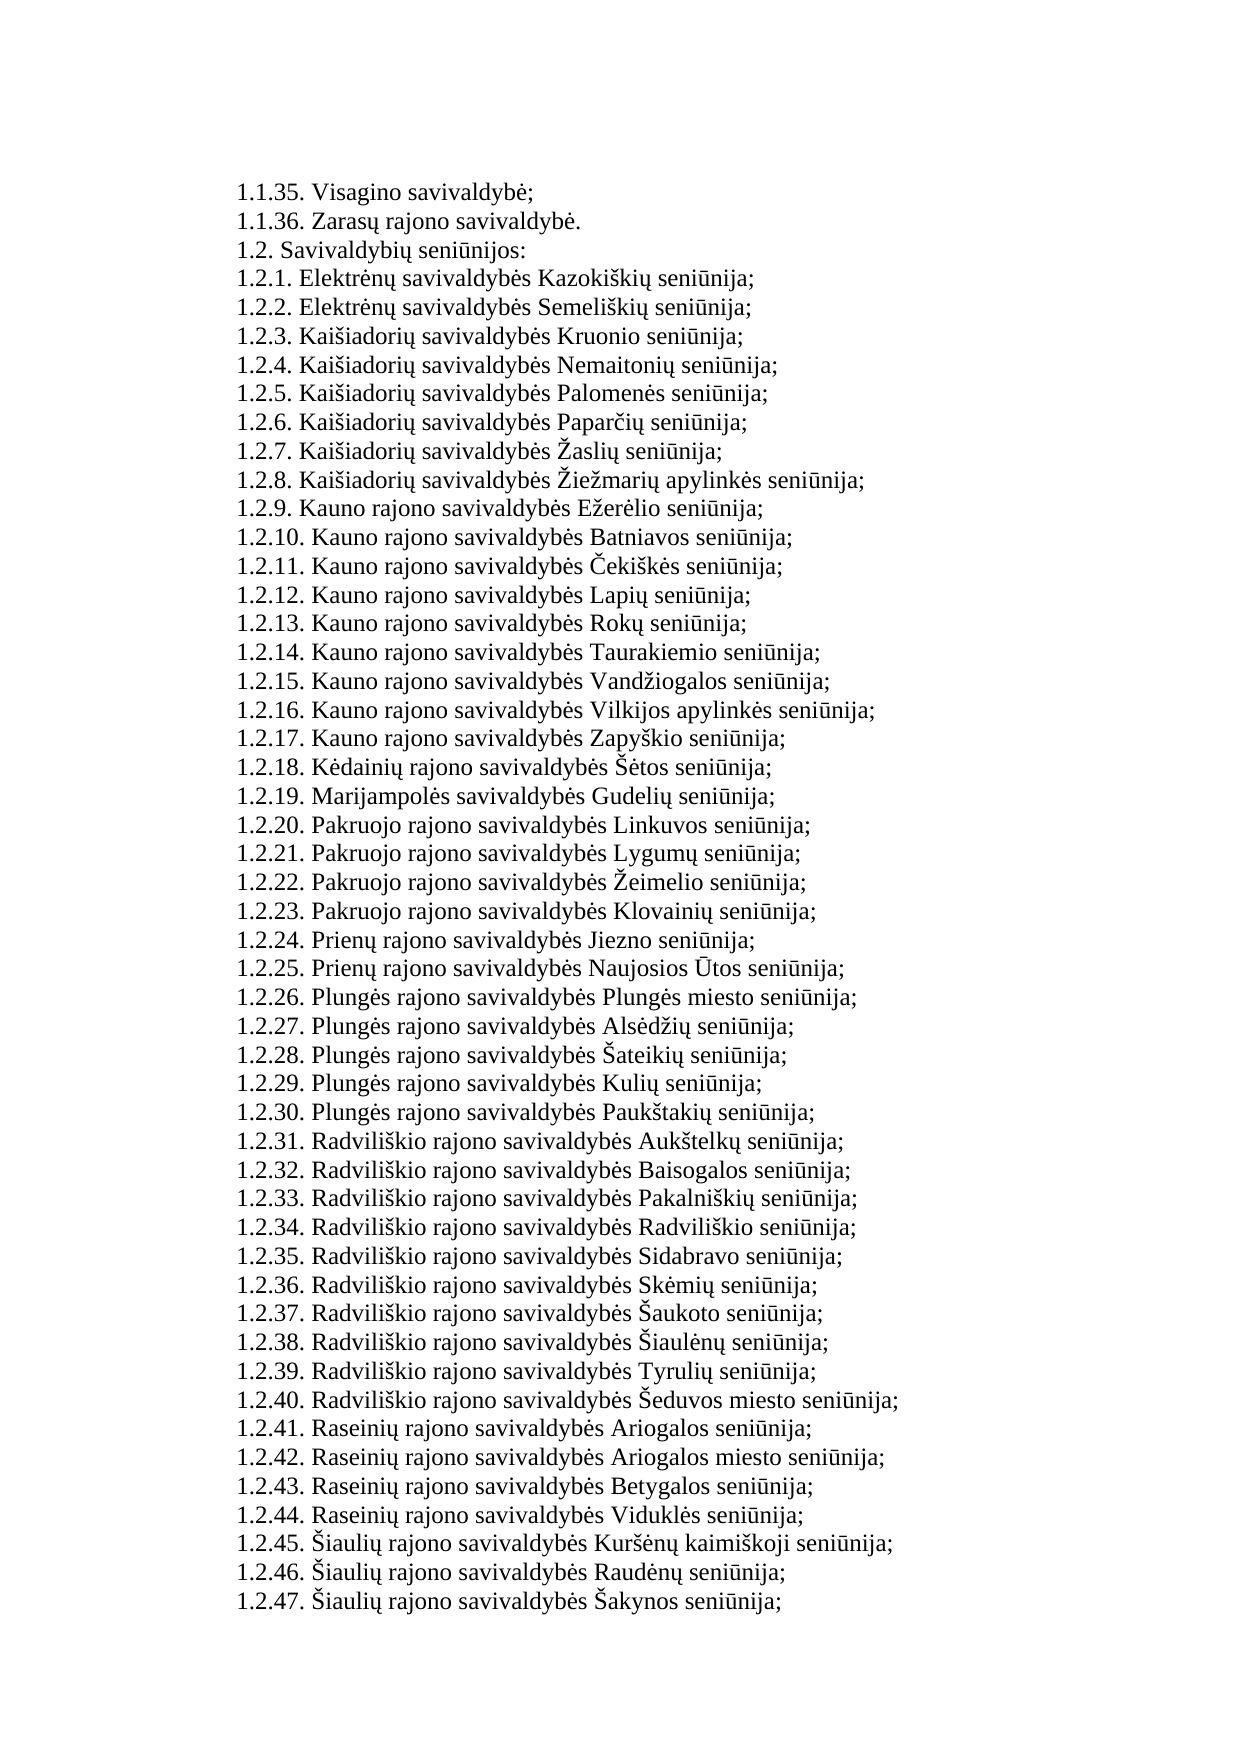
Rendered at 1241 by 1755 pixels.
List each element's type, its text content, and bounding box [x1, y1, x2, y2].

text 1.2.17. Kauno rajono savivaldybės Zapyškio seniūnija; [177, 723, 1181, 752]
text 1.2.9. Kauno rajono savivaldybės Ežerėlio seniūnija; [177, 493, 1181, 522]
text 1.2.25. Prienų rajono savivaldybės Naujosios Ūtos seniūnija; [177, 953, 1181, 982]
text 1.2.46. Šiaulių rajono savivaldybės Raudėnų seniūnija; [177, 1557, 1181, 1586]
text 1.2.27. Plungės rajono savivaldybės Alsėdžių seniūnija; [177, 1011, 1181, 1040]
text 1.1.36. Zarasų rajono savivaldybė. [177, 206, 1181, 235]
text 1.2.20. Pakruojo rajono savivaldybės Linkuvos seniūnija; [177, 810, 1181, 838]
text 1.2.23. Pakruojo rajono savivaldybės Klovainių seniūnija; [177, 896, 1181, 925]
text 1.2.44. Raseinių rajono savivaldybės Viduklės seniūnija; [177, 1500, 1181, 1528]
text 1.2.7. Kaišiadorių savivaldybės Žaslių seniūnija; [177, 436, 1181, 465]
text 1.2.29. Plungės rajono savivaldybės Kulių seniūnija; [177, 1068, 1181, 1097]
text 1.2.35. Radviliškio rajono savivaldybės Sidabravo seniūnija; [177, 1241, 1181, 1270]
text 1.2.32. Radviliškio rajono savivaldybės Baisogalos seniūnija; [177, 1155, 1181, 1183]
text 1.2.14. Kauno rajono savivaldybės Taurakiemio seniūnija; [177, 637, 1181, 666]
text 1.2.39. Radviliškio rajono savivaldybės Tyrulių seniūnija; [177, 1356, 1181, 1385]
text 1.2.30. Plungės rajono savivaldybės Paukštakių seniūnija; [177, 1097, 1181, 1126]
text 1.2.11. Kauno rajono savivaldybės Čekiškės seniūnija; [177, 551, 1181, 580]
text 1.2.8. Kaišiadorių savivaldybės Žiežmarių apylinkės seniūnija; [177, 465, 1181, 493]
text 1.2.43. Raseinių rajono savivaldybės Betygalos seniūnija; [177, 1471, 1181, 1500]
text 1.2.34. Radviliškio rajono savivaldybės Radviliškio seniūnija; [177, 1212, 1181, 1241]
text 1.2.42. Raseinių rajono savivaldybės Ariogalos miesto seniūnija; [177, 1442, 1181, 1471]
text 1.2.18. Kėdainių rajono savivaldybės Šėtos seniūnija; [177, 752, 1181, 781]
text 1.2.33. Radviliškio rajono savivaldybės Pakalniškių seniūnija; [177, 1183, 1181, 1212]
text 1.2.3. Kaišiadorių savivaldybės Kruonio seniūnija; [177, 321, 1181, 350]
text 1.2.22. Pakruojo rajono savivaldybės Žeimelio seniūnija; [177, 867, 1181, 896]
text 1.2.15. Kauno rajono savivaldybės Vandžiogalos seniūnija; [177, 666, 1181, 695]
text 1.2.31. Radviliškio rajono savivaldybės Aukštelkų seniūnija; [177, 1126, 1181, 1155]
text 1.2.10. Kauno rajono savivaldybės Batniavos seniūnija; [177, 522, 1181, 551]
text 1.2.1. Elektrėnų savivaldybės Kazokiškių seniūnija; [177, 263, 1181, 292]
text 1.2.2. Elektrėnų savivaldybės Semeliškių seniūnija; [177, 292, 1181, 321]
text 1.2. Savivaldybių seniūnijos: [177, 235, 1181, 263]
text 1.2.37. Radviliškio rajono savivaldybės Šaukoto seniūnija; [177, 1298, 1181, 1327]
text 1.2.5. Kaišiadorių savivaldybės Palomenės seniūnija; [177, 378, 1181, 407]
text 1.2.28. Plungės rajono savivaldybės Šateikių seniūnija; [177, 1040, 1181, 1068]
text 1.2.26. Plungės rajono savivaldybės Plungės miesto seniūnija; [177, 982, 1181, 1011]
text 1.2.21. Pakruojo rajono savivaldybės Lygumų seniūnija; [177, 838, 1181, 867]
text 1.2.16. Kauno rajono savivaldybės Vilkijos apylinkės seniūnija; [177, 695, 1181, 723]
text 1.2.45. Šiaulių rajono savivaldybės Kuršėnų kaimiškoji seniūnija; [177, 1528, 1181, 1557]
text 1.2.40. Radviliškio rajono savivaldybės Šeduvos miesto seniūnija; [177, 1385, 1181, 1413]
text 1.2.6. Kaišiadorių savivaldybės Paparčių seniūnija; [177, 407, 1181, 436]
text 1.2.24. Prienų rajono savivaldybės Jiezno seniūnija; [177, 925, 1181, 953]
text 1.2.47. Šiaulių rajono savivaldybės Šakynos seniūnija; [177, 1586, 1181, 1615]
text 1.2.4. Kaišiadorių savivaldybės Nemaitonių seniūnija; [177, 350, 1181, 378]
text 1.2.38. Radviliškio rajono savivaldybės Šiaulėnų seniūnija; [177, 1327, 1181, 1356]
text 1.1.35. Visagino savivaldybė; [177, 177, 1181, 206]
text 1.2.36. Radviliškio rajono savivaldybės Skėmių seniūnija; [177, 1270, 1181, 1298]
text 1.2.12. Kauno rajono savivaldybės Lapių seniūnija; [177, 580, 1181, 608]
text 1.2.19. Marijampolės savivaldybės Gudelių seniūnija; [177, 781, 1181, 810]
text 1.2.41. Raseinių rajono savivaldybės Ariogalos seniūnija; [177, 1413, 1181, 1442]
text 1.2.13. Kauno rajono savivaldybės Rokų seniūnija; [177, 608, 1181, 637]
